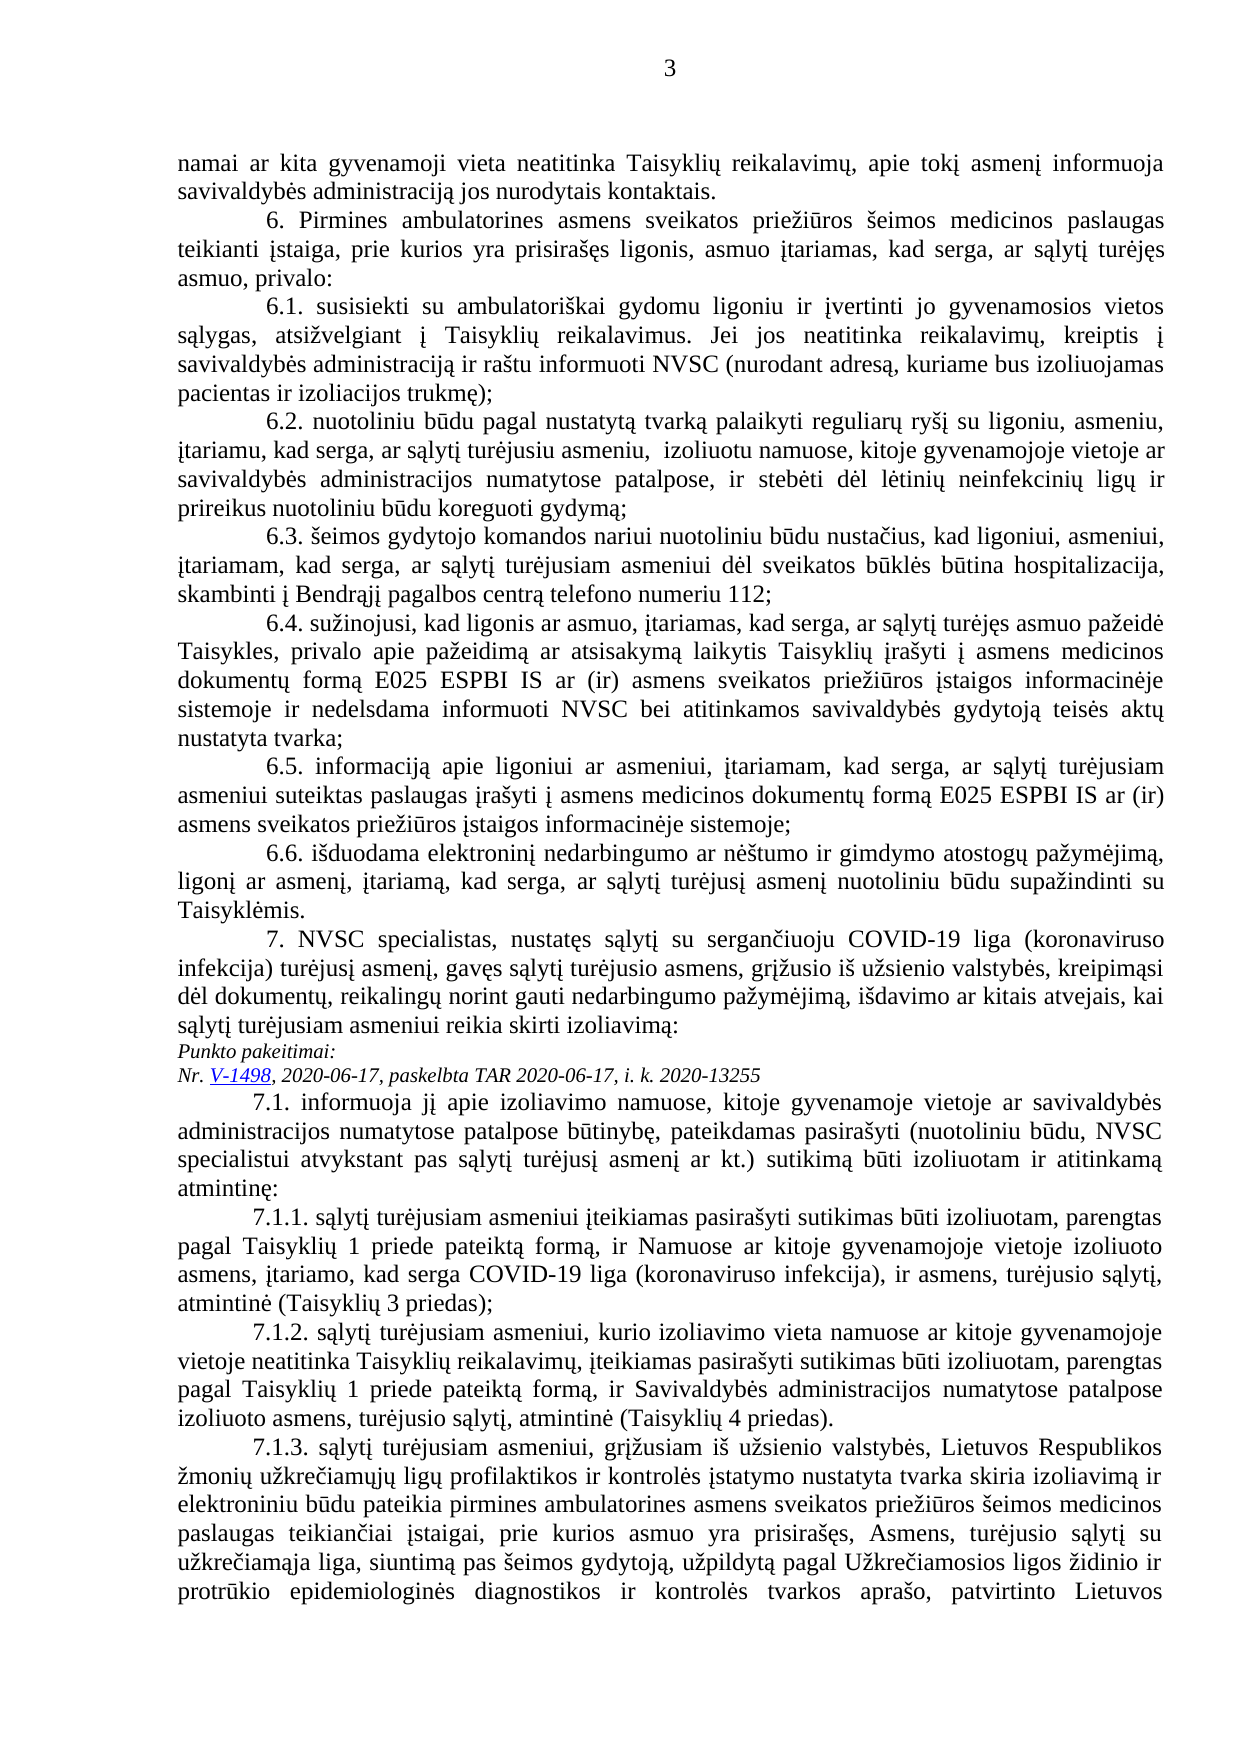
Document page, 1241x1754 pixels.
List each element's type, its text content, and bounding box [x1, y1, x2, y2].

text 7. NVSC specialistas, nustatęs sąlytį su sergančiuoju COVID-19 liga (koronaviruso infekcija) turėjusį asmenį, gavęs sąlytį turėjusio asmens, grįžusio iš užsienio valstybės, kreipimąsi dėl dokumentų, reikalingų norint gauti nedarbingumo pažymėjimą, išdavimo ar kitais atvejais, kai sąlytį turėjusiam asmeniui reikia skirti izoliavimą: [177, 924, 1165, 1039]
text 6.3. šeimos gydytojo komandos nariui nuotoliniu būdu nustačius, kad ligoniui, asmeniui, įtariamam, kad serga, ar sąlytį turėjusiam asmeniui dėl sveikatos būklės būtina hospitalizacija, skambinti į Bendrąjį pagalbos centrą telefono numeriu 112; [177, 521, 1165, 608]
text Punkto pakeitimai: [177, 1039, 1163, 1063]
text 7.1. informuoja jį apie izoliavimo namuose, kitoje gyvenamoje vietoje ar savivaldybės administracijos numatytose patalpose būtinybę, pateikdamas pasirašyti (nuotoliniu būdu, NVSC specialistui atvykstant pas sąlytį turėjusį asmenį ar kt.) sutikimą būti izoliuotam ir atitinkamą atmintinę: [177, 1087, 1163, 1202]
text namai ar kita gyvenamoji vieta neatitinka Taisyklių reikalavimų, apie tokį asmenį informuoja savivaldybės administraciją jos nurodytais kontaktais. [177, 148, 1165, 205]
text 7.1.3. sąlytį turėjusiam asmeniui, grįžusiam iš užsienio valstybės, Lietuvos Respublikos žmonių užkrečiamųjų ligų profilaktikos ir kontrolės įstatymo nustatyta tvarka skiria izoliavimą ir elektroniniu būdu pateikia pirmines ambulatorines asmens sveikatos priežiūros šeimos medicinos paslaugas teikiančiai įstaigai, prie kurios asmuo yra prisirašęs, Asmens, turėjusio sąlytį su užkrečiamąja liga, siuntimą pas šeimos gydytoją, užpildytą pagal Užkrečiamosios ligos židinio ir protrūkio epidemiologinės diagnostikos ir kontrolės tvarkos aprašo, patvirtinto Lietuvos [177, 1432, 1163, 1604]
text 6.1. susisiekti su ambulatoriškai gydomu ligoniu ir įvertinti jo gyvenamosios vietos sąlygas, atsižvelgiant į Taisyklių reikalavimus. Jei jos neatitinka reikalavimų, kreiptis į savivaldybės administraciją ir raštu informuoti NVSC (nurodant adresą, kuriame bus izoliuojamas pacientas ir izoliacijos trukmę); [177, 291, 1165, 406]
text 6.6. išduodama elektroninį nedarbingumo ar nėštumo ir gimdymo atostogų pažymėjimą, ligonį ar asmenį, įtariamą, kad serga, ar sąlytį turėjusį asmenį nuotoliniu būdu supažindinti su Taisyklėmis. [177, 838, 1165, 924]
text 6. Pirmines ambulatorines asmens sveikatos priežiūros šeimos medicinos paslaugas teikianti įstaiga, prie kurios yra prisirašęs ligonis, asmuo įtariamas, kad serga, ar sąlytį turėjęs asmuo, privalo: [177, 205, 1165, 291]
text 6.2. nuotoliniu būdu pagal nustatytą tvarką palaikyti reguliarų ryšį su ligoniu, asmeniu, įtariamu, kad serga, ar sąlytį turėjusiu asmeniu, izoliuotu namuose, kitoje gyvenamojoje vietoje ar savivaldybės administracijos numatytose patalpose, ir stebėti dėl lėtinių neinfekcinių ligų ir prireikus nuotoliniu būdu koreguoti gydymą; [177, 406, 1165, 521]
text 6.4. sužinojusi, kad ligonis ar asmuo, įtariamas, kad serga, ar sąlytį turėjęs asmuo pažeidė Taisykles, privalo apie pažeidimą ar atsisakymą laikytis Taisyklių įrašyti į asmens medicinos dokumentų formą E025 ESPBI IS ar (ir) asmens sveikatos priežiūros įstaigos informacinėje sistemoje ir nedelsdama informuoti NVSC bei atitinkamos savivaldybės gydytoją teisės aktų nustatyta tvarka; [177, 608, 1165, 751]
text 7.1.2. sąlytį turėjusiam asmeniui, kurio izoliavimo vieta namuose ar kitoje gyvenamojoje vietoje neatitinka Taisyklių reikalavimų, įteikiamas pasirašyti sutikimas būti izoliuotam, parengtas pagal Taisyklių 1 priede pateiktą formą, ir Savivaldybės administracijos numatytose patalpose izoliuoto asmens, turėjusio sąlytį, atmintinė (Taisyklių 4 priedas). [177, 1317, 1163, 1432]
text 7.1.1. sąlytį turėjusiam asmeniui įteikiamas pasirašyti sutikimas būti izoliuotam, parengtas pagal Taisyklių 1 priede pateiktą formą, ir Namuose ar kitoje gyvenamojoje vietoje izoliuoto asmens, įtariamo, kad serga COVID-19 liga (koronaviruso infekcija), ir asmens, turėjusio sąlytį, atmintinė (Taisyklių 3 priedas); [177, 1202, 1163, 1317]
text 6.5. informaciją apie ligoniui ar asmeniui, įtariamam, kad serga, ar sąlytį turėjusiam asmeniui suteiktas paslaugas įrašyti į asmens medicinos dokumentų formą E025 ESPBI IS ar (ir) asmens sveikatos priežiūros įstaigos informacinėje sistemoje; [177, 751, 1165, 838]
text Nr. V-1498, 2020-06-17, paskelbta TAR 2020-06-17, i. k. 2020-13255 [177, 1063, 1163, 1087]
